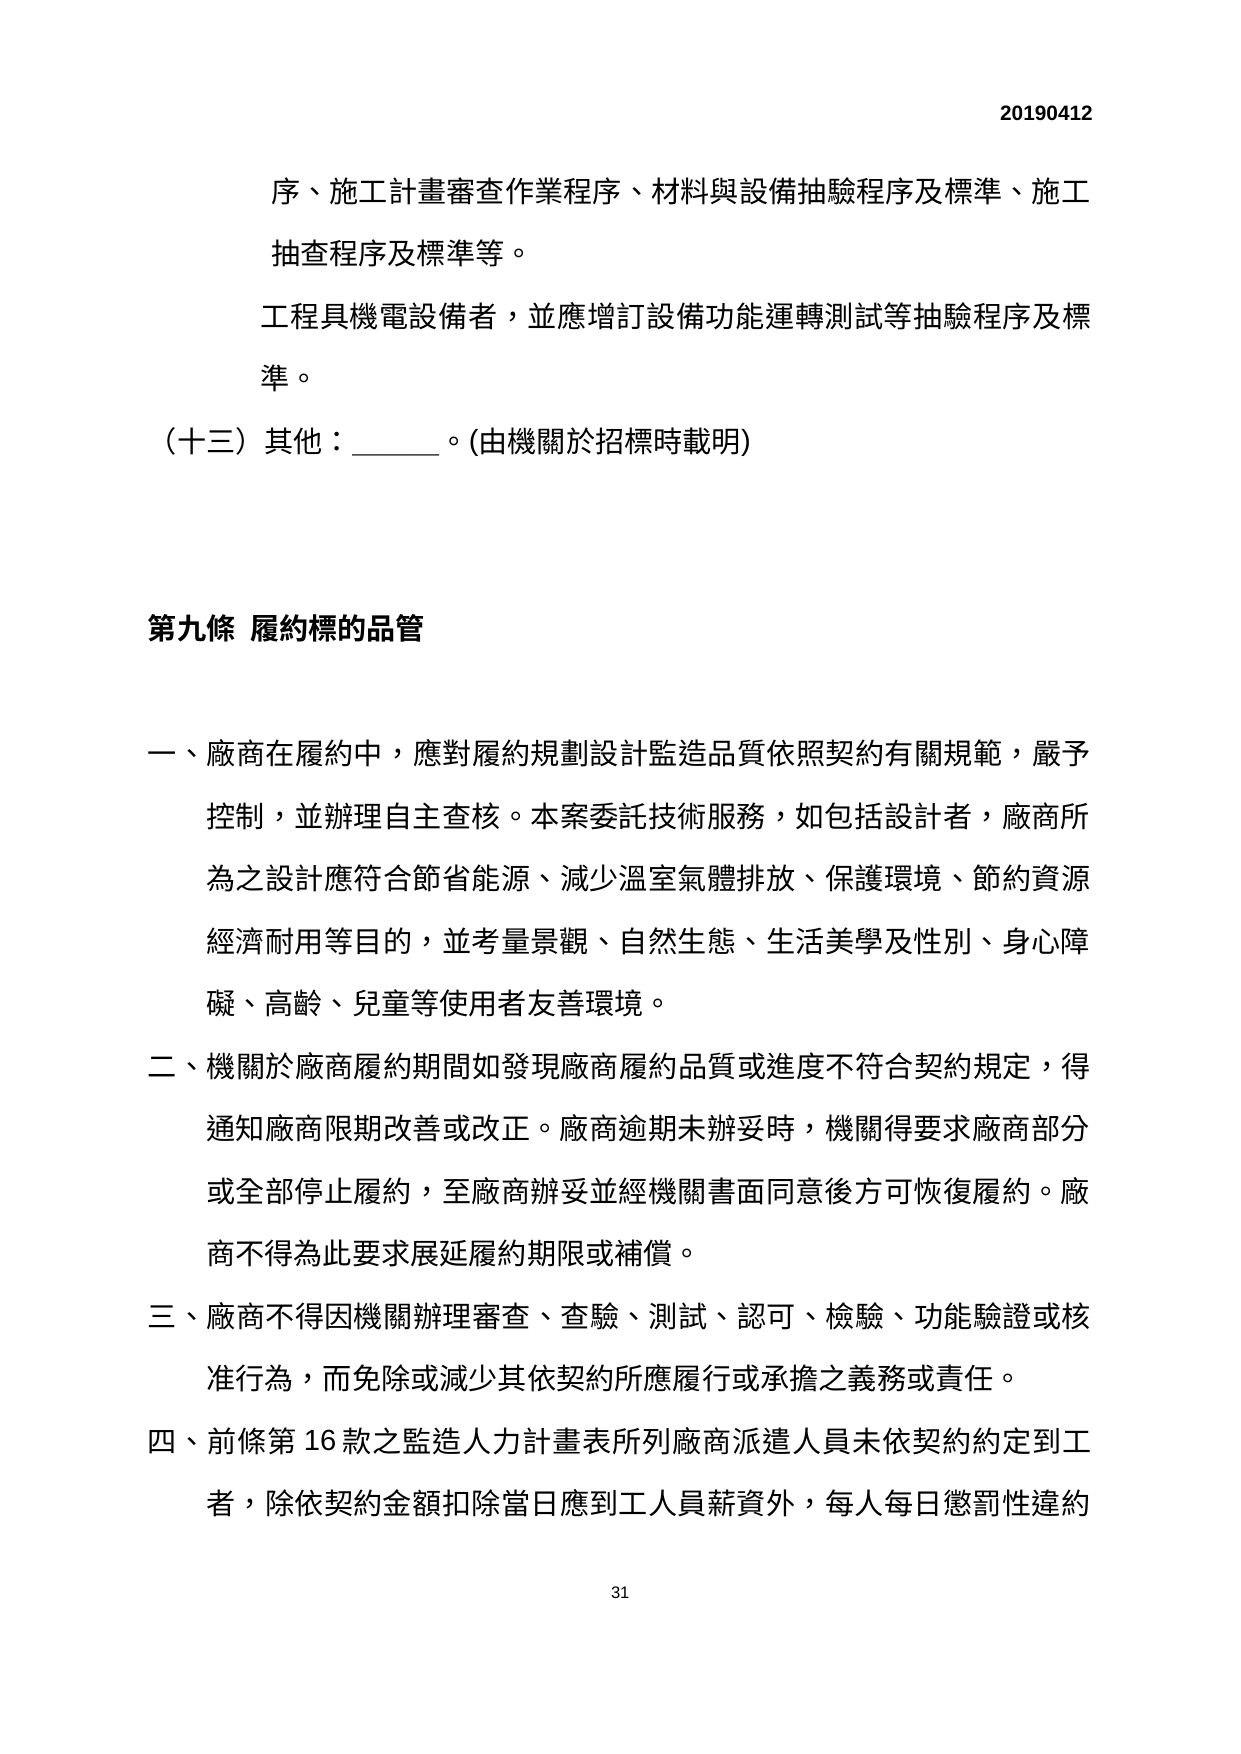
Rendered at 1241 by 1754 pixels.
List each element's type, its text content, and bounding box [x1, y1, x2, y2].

text （十三）其他：＿＿＿。(由機關於招標時載明) [148, 398, 1092, 460]
text 工程具機電設備者，並應增訂設備功能運轉測試等抽驗程序及標準。 [260, 273, 1092, 398]
text 三、廠商不得因機關辦理審查、查驗、測試、認可、檢驗、功能驗證或核准行為，而免除或減少其依契約所應履行或承擔之義務或責任。 [148, 1273, 1092, 1398]
text 序、施工計畫審查作業程序、材料與設備抽驗程序及標準、施工抽查程序及標準等。 [242, 148, 1092, 273]
text 一、廠商在履約中，應對履約規劃設計監造品質依照契約有關規範，嚴予控制，並辦理自主查核。本案委託技術服務，如包括設計者，廠商所為之設計應符合節省能源、減少溫室氣體排放、保護環境、節約資源、經濟耐用等目的，並考量景觀、自然生態、生活美學及性別、身心障礙、高齡、兒童等使用者友善環境。 [148, 710, 1092, 1023]
text 第九條 履約標的品管 [148, 585, 1092, 648]
text 四、前條第16款之監造人力計畫表所列廠商派遣人員未依契約約定到工者，除依契約金額扣除當日應到工人員薪資外，每人每日懲罰性違約 [148, 1398, 1092, 1523]
text 二、機關於廠商履約期間如發現廠商履約品質或進度不符合契約規定，得通知廠商限期改善或改正。廠商逾期未辦妥時，機關得要求廠商部分或全部停止履約，至廠商辦妥並經機關書面同意後方可恢復履約。廠商不得為此要求展延履約期限或補償。 [148, 1023, 1092, 1273]
